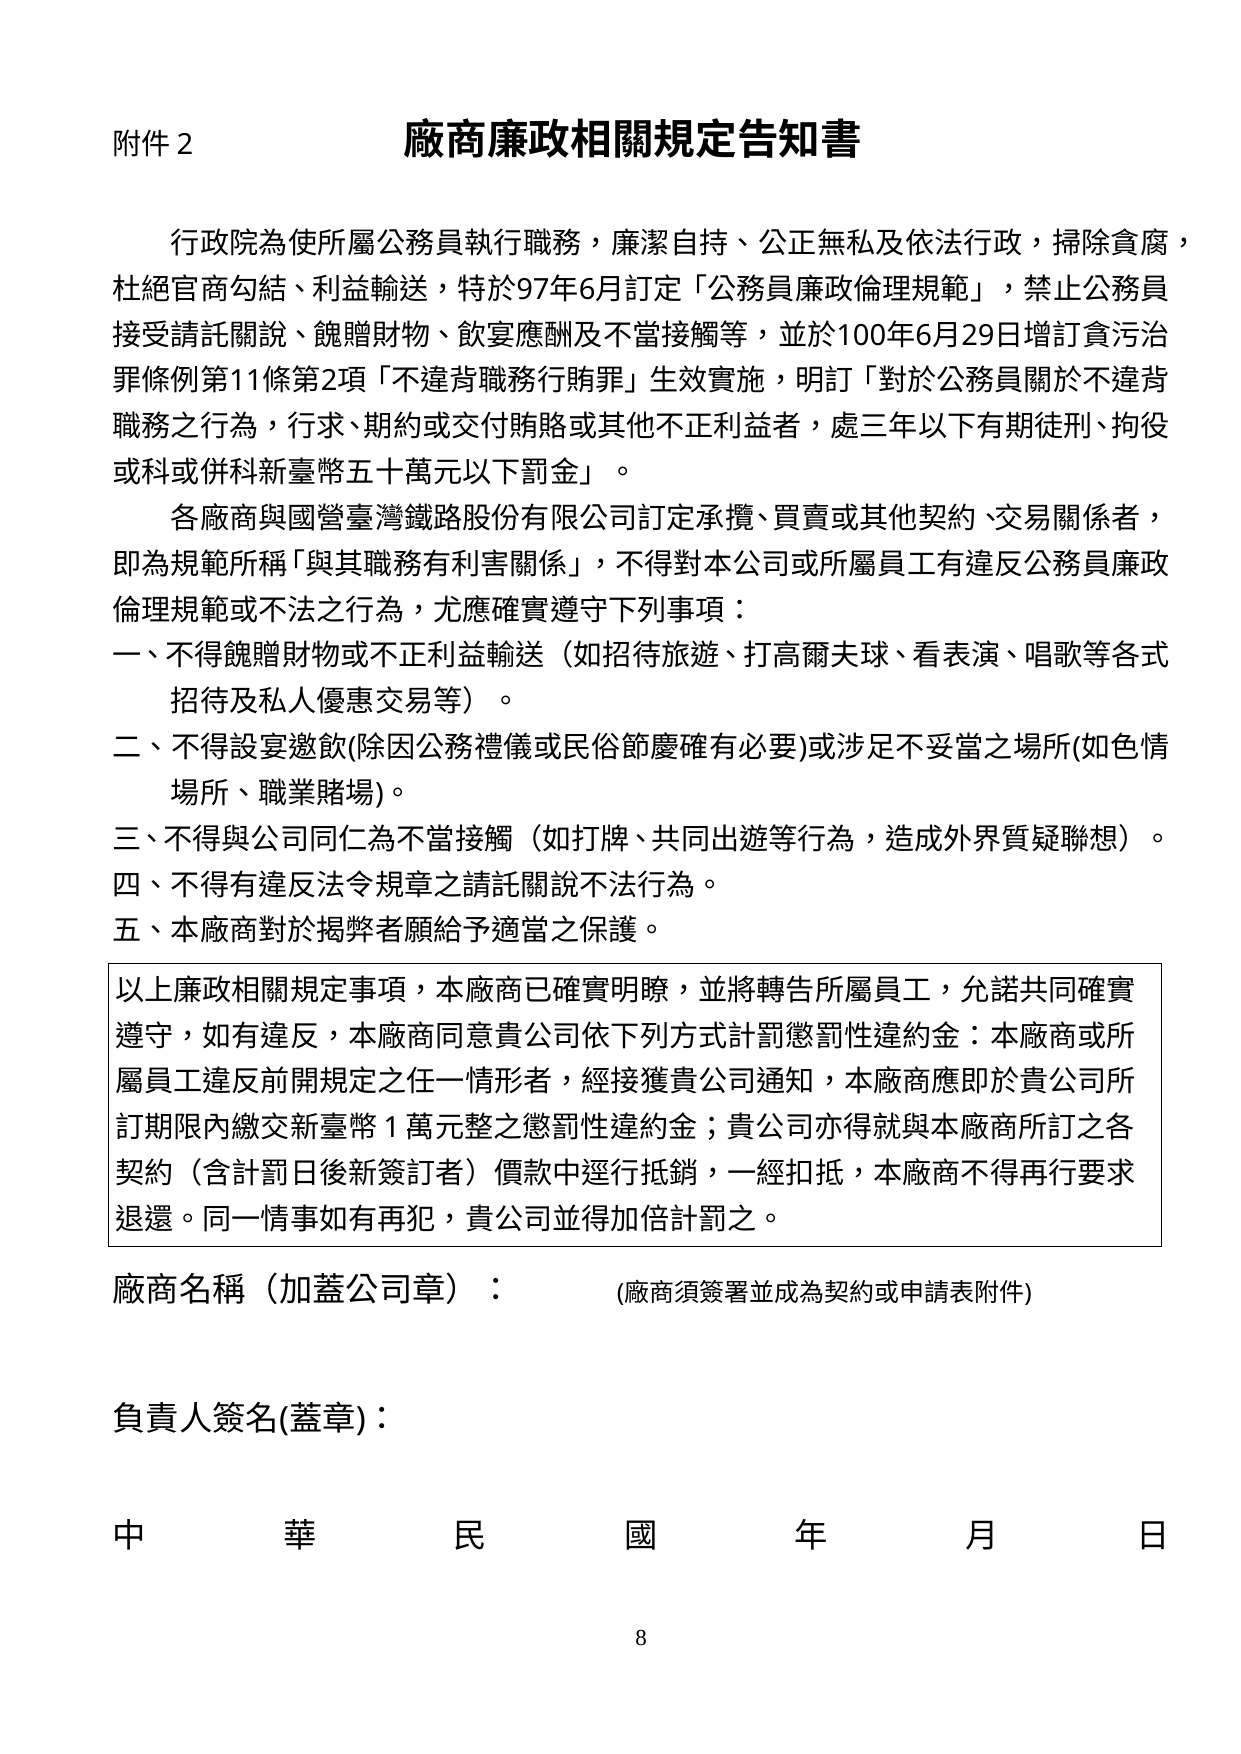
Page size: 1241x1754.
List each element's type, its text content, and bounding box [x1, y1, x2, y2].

text 三、不得與公司同仁為不當接觸（如打牌、共同出遊等行為，造成外界質疑聯想）。 [112, 812, 1169, 858]
table_header 以上廉政相關規定事項，本廠商已確實明瞭，並將轉告所屬員工，允諾共同確實遵守，如有違反，本廠商同意貴公司依下列方式計罰懲罰性違約金：本廠商或所屬員工違反前開規定之任一情形者，經接獲貴公司通知，本廠商應即於貴公司所訂期限內繳交新臺幣1萬元整之懲罰性違約金；貴公司亦得就與本廠商所訂之各契約（含計罰日後新簽訂者）價款中逕行抵銷，一經扣抵，本廠商不得再行要求退還。同一情事如有再犯，貴公司並得加倍計罰之。 [109, 964, 1161, 1246]
text 二、不得設宴邀飲(除因公務禮儀或民俗節慶確有必要)或涉足不妥當之場所(如色情場所、職業賭場)。 [112, 721, 1169, 812]
text 負責人簽名(蓋章)： [112, 1389, 1169, 1441]
text 中華民國年月日 [112, 1505, 1169, 1557]
text 附件2 廠商廉政相關規定告知書 [112, 106, 1169, 167]
text 一、不得餽贈財物或不正利益輸送（如招待旅遊、打高爾夫球、看表演、唱歌等各式招待及私人優惠交易等）。 [112, 629, 1169, 721]
text 五、本廠商對於揭弊者願給予適當之保護。 [112, 904, 1169, 950]
text 四、不得有違反法令規章之請託關說不法行為。 [112, 858, 1169, 904]
text 行政院為使所屬公務員執行職務，廉潔自持、公正無私及依法行政，掃除貪腐，杜絕官商勾結、利益輸送，特於97年6月訂定「公務員廉政倫理規範」，禁止公務員接受請託關說、餽贈財物、飲宴應酬及不當接觸等，並於100年6月29日增訂貪污治罪條例第11條第2項「不違背職務行賄罪」生效實施，明訂「對於公務員關於不違背職務之行為，行求、期約或交付賄賂或其他不正利益者，處三年以下有期徒刑、拘役或科或併科新臺幣五十萬元以下罰金」。 [112, 217, 1169, 492]
text 各廠商與國營臺灣鐵路股份有限公司訂定承攬、買賣或其他契約、交易關係者，即為規範所稱「與其職務有利害關係」，不得對本公司或所屬員工有違反公務員廉政倫理規範或不法之行為，尤應確實遵守下列事項： [112, 492, 1169, 629]
text 廠商名稱（加蓋公司章）： (廠商須簽署並成為契約或申請表附件) [112, 1259, 1169, 1312]
